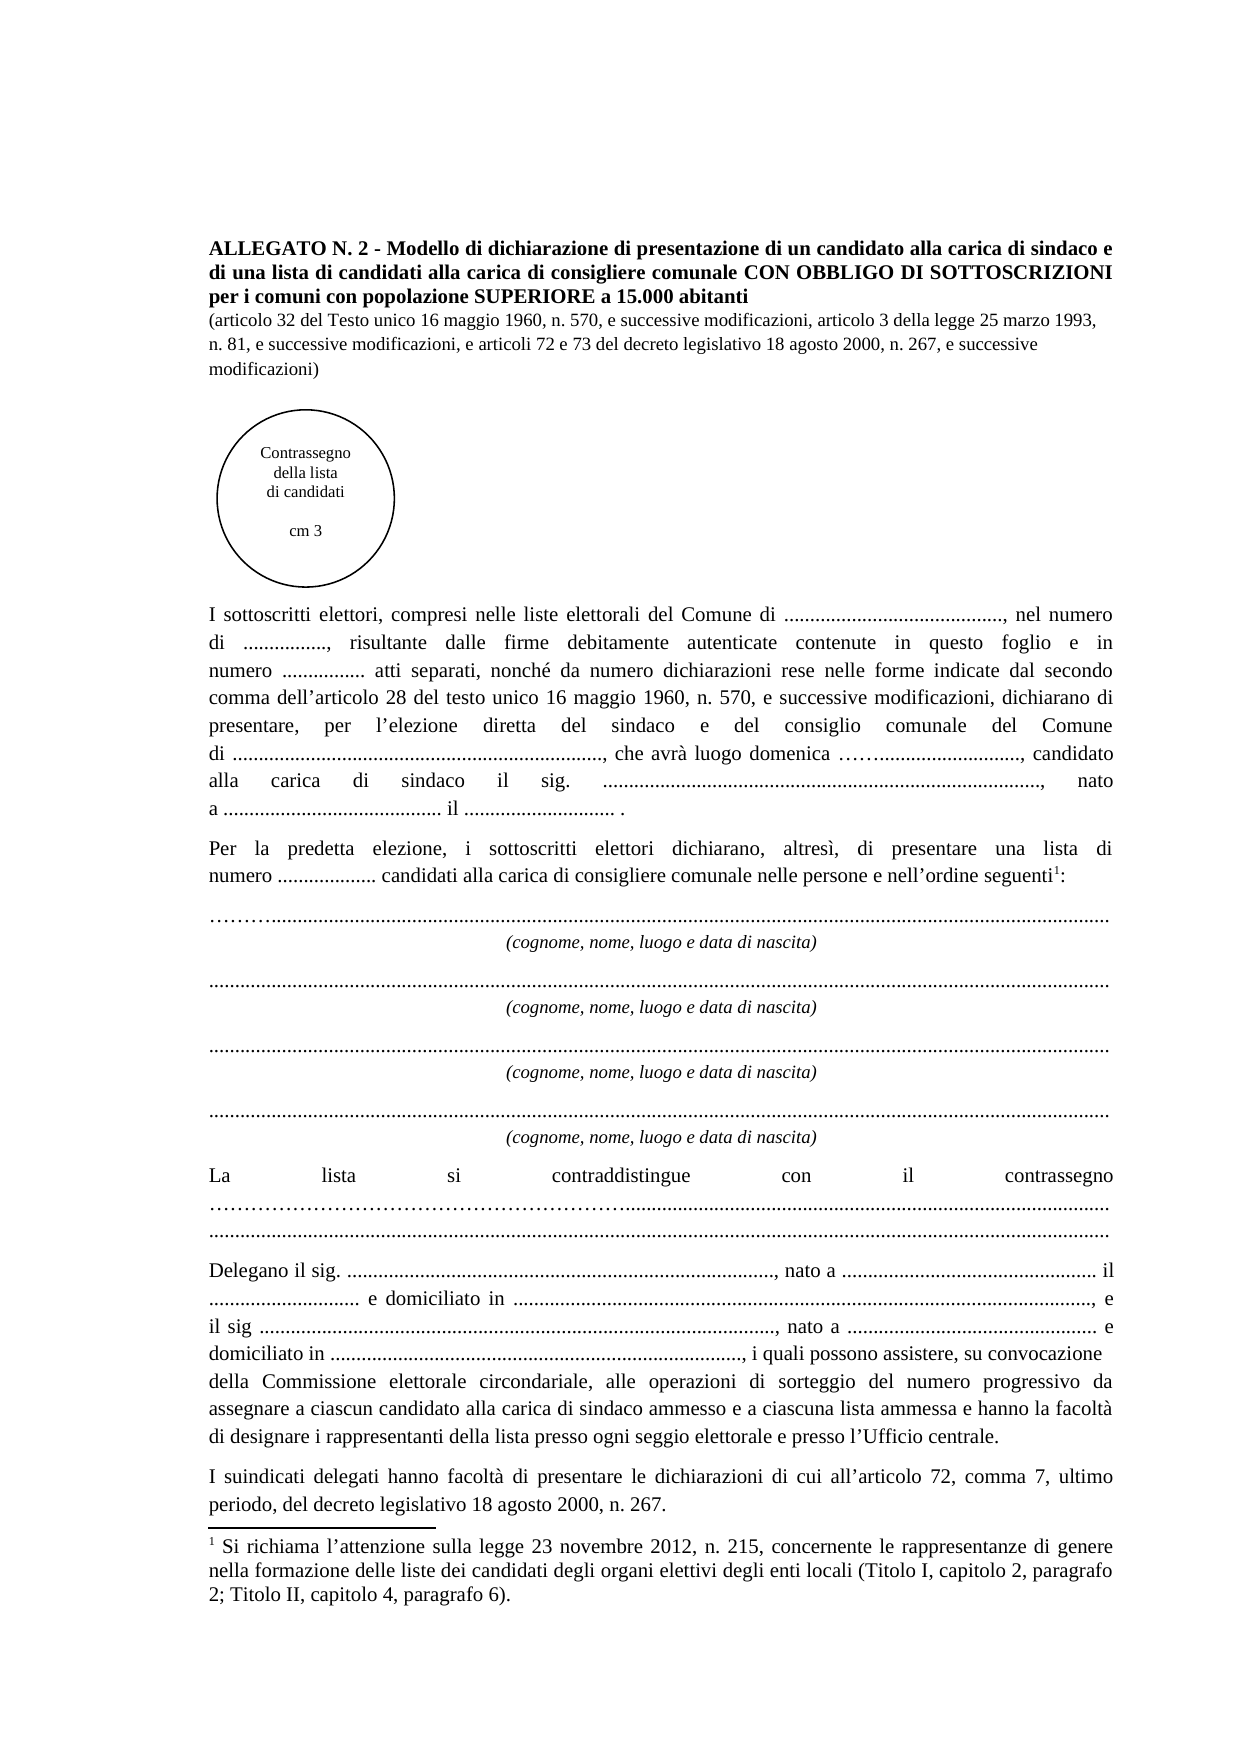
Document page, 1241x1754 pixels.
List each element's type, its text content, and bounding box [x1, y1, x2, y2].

text ............................................................................................................................................................................. [208, 1098, 1114, 1122]
text della Commissione elettorale circondariale, alle operazioni di sorteggio del numero progressivo da assegnare a ciascun candidato alla carica di sindaco ammesso e a ciascuna lista ammessa e hanno la facoltà di designare i rappresentanti della lista presso ogni seggio elettorale e presso l’Ufficio centrale. [208, 1369, 1114, 1448]
text (cognome, nome, luogo e data di nascita) [208, 931, 1114, 953]
text La lista si contraddistingue con il contrassegno …………………………………………………….......................................................................................................................................................................................................................................................................... [208, 1163, 1114, 1242]
text Si richiama l’attenzione sulla legge 23 novembre 2012, n. 215, concernente le rappresentanze di genere nella formazione delle liste dei candidati degli organi elettivi degli enti locali (Titolo I, capitolo 2, paragrafo 2; Titolo II, capitolo 4, paragrafo 6). [208, 1534, 1114, 1606]
text Delegano il sig. .................................................................................., nato a ................................................. il ............................. e domiciliato in ..............................................................................................................., e il sig ..................................................................................................., nato a ................................................ e domiciliato in ..............................................................................., i quali possono assistere, su convocazione [208, 1258, 1114, 1365]
text (articolo 32 del Testo unico 16 maggio 1960, n. 570, e successive modificazioni, articolo 3 della legge 25 marzo 1993, n. 81, e successive modificazioni, e articoli 72 e 73 del decreto legislativo 18 agosto 2000, n. 267, e successive modificazioni) [208, 308, 1114, 379]
text I suindicati delegati hanno facoltà di presentare le dichiarazioni di cui all’articolo 72, comma 7, ultimo periodo, del decreto legislativo 18 agosto 2000, n. 267. [208, 1464, 1114, 1516]
text ………................................................................................................................................................................. [208, 903, 1114, 927]
text I sottoscritti elettori, compresi nelle liste elettorali del Comune di .........................................., nel numero di ................, risultante dalle firme debitamente autenticate contenute in questo foglio e in numero ................ atti separati, nonché da numero dichiarazioni rese nelle forme indicate dal secondo comma dell’articolo 28 del testo unico 16 maggio 1960, n. 570, e successive modificazioni, dichiarano di presentare, per l’elezione diretta del sindaco e del consiglio comunale del Comune di ......................................................................., che avrà luogo domenica ……..........................., candidato alla carica di sindaco il sig. ...................................................................................., nato a .......................................... il ............................. . [208, 602, 1114, 820]
subtitle ALLEGATO N. 2 - Modello di dichiarazione di presentazione di un candidato alla carica di sindaco e di una lista di candidati alla carica di consigliere comunale CON OBBLIGO DI SOTTOSCRIZIONI per i comuni con popolazione SUPERIORE a 15.000 abitanti [208, 236, 1114, 308]
text (cognome, nome, luogo e data di nascita) [208, 1126, 1114, 1147]
text Per la predetta elezione, i sottoscritti elettori dichiarano, altresì, di presentare una lista di numero ................... candidati alla carica di consigliere comunale nelle persone e nell’ordine seguenti: [208, 836, 1114, 887]
text ............................................................................................................................................................................. [208, 1033, 1114, 1057]
text (cognome, nome, luogo e data di nascita) [208, 996, 1114, 1017]
text ............................................................................................................................................................................. [208, 968, 1114, 992]
text (cognome, nome, luogo e data di nascita) [208, 1061, 1114, 1082]
